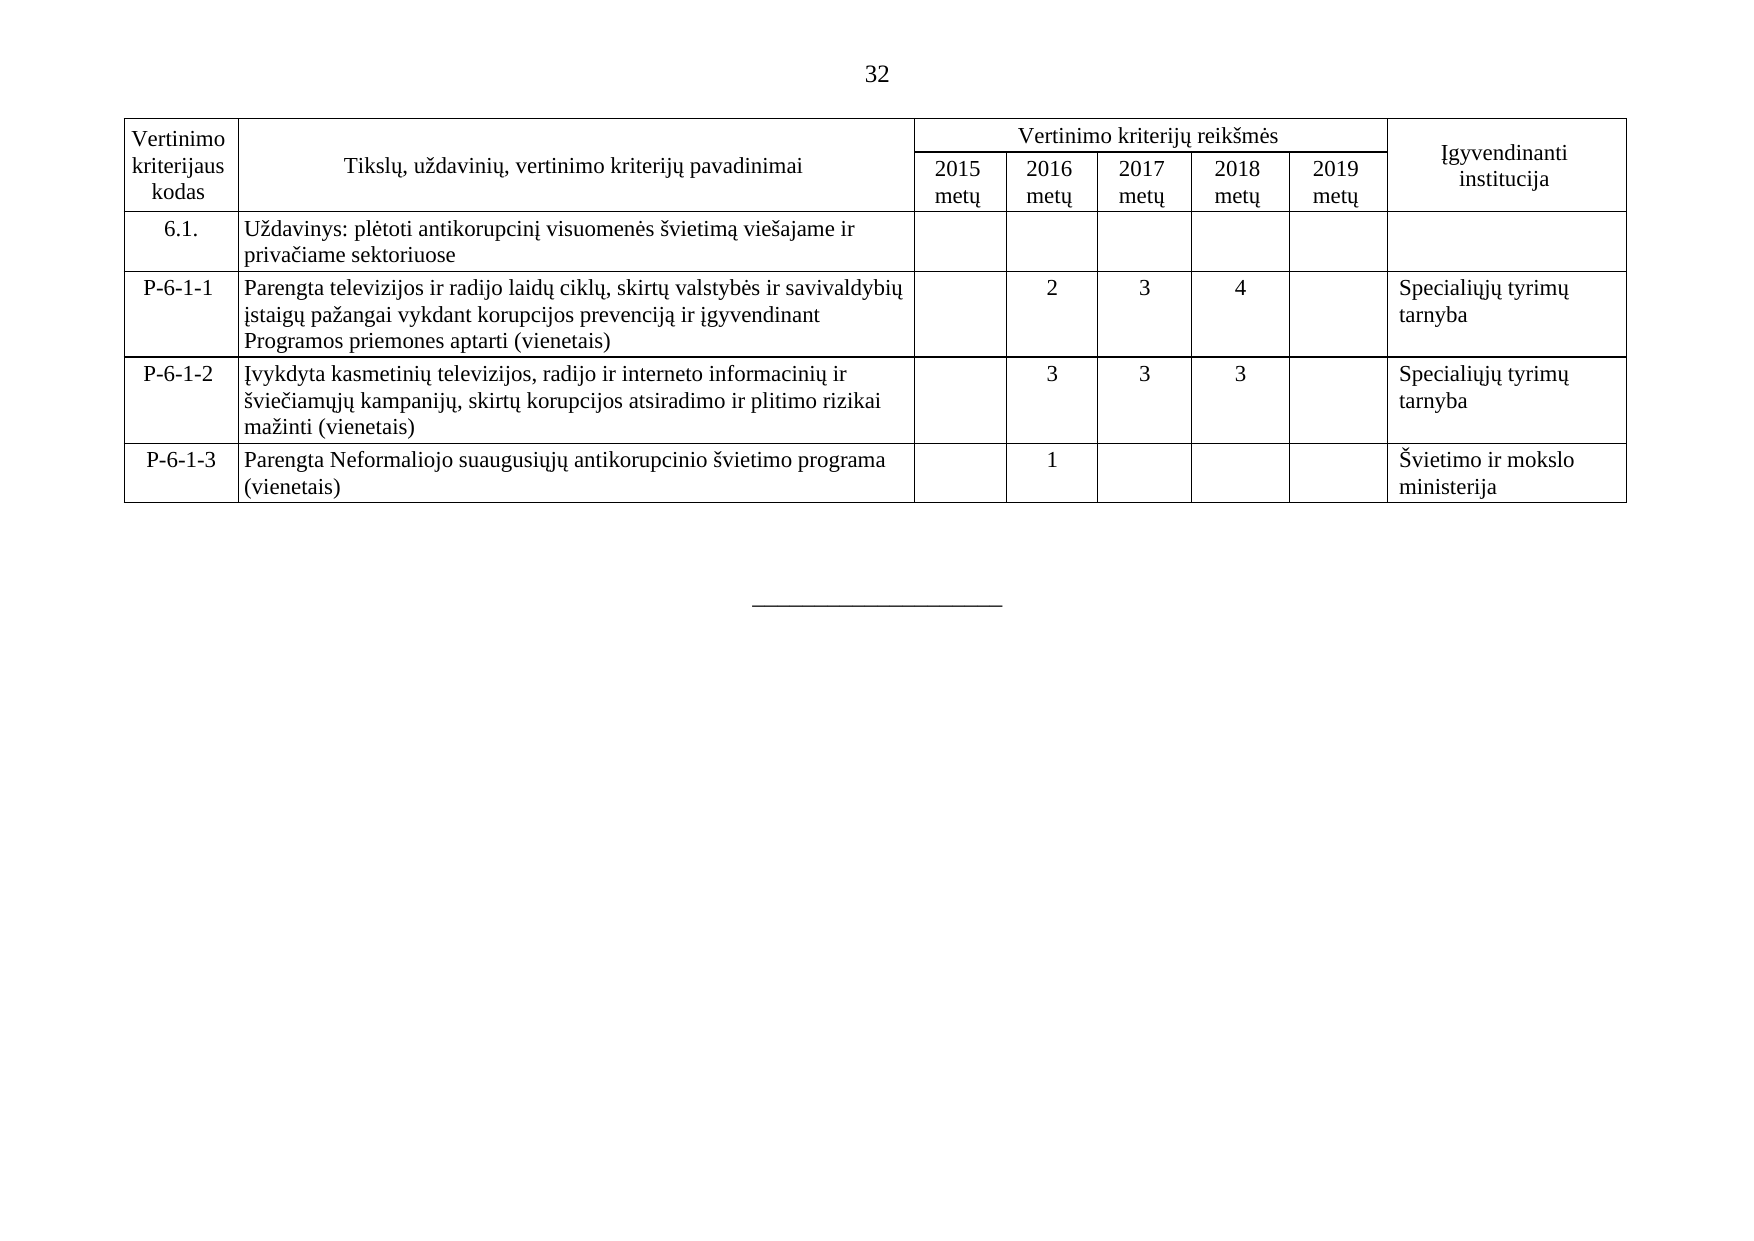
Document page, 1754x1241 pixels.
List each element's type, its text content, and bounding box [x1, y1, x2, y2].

table_cell [915, 272, 1006, 356]
table_cell [1290, 212, 1387, 271]
table_cell P-6-1-3 [125, 444, 238, 502]
text –––––––––––––––––––– [118, 589, 1636, 618]
table_cell Parengta televizijos ir radijo laidų ciklų, skirtų valstybės ir savivaldybių įstaigų pažangai vykdant korupcijos prevenciją ir įgyvendinant Programos priemones aptarti (vienetais) [239, 272, 914, 356]
table_cell [1192, 212, 1289, 271]
table_cell [1098, 444, 1191, 502]
table_cell Švietimo ir mokslo ministerija [1388, 444, 1626, 502]
table_cell 2015 metų [915, 153, 1006, 211]
table_cell 2019 metų [1290, 153, 1387, 211]
table_cell Specialiųjų tyrimų tarnyba [1388, 358, 1626, 442]
table_cell Parengta Neformaliojo suaugusiųjų antikorupcinio švietimo programa (vienetais) [239, 444, 914, 502]
table_cell [915, 212, 1006, 271]
table_cell [915, 444, 1006, 502]
table_cell [1290, 358, 1387, 442]
table_cell [1388, 212, 1626, 271]
table_cell Specialiųjų tyrimų tarnyba [1388, 272, 1626, 356]
table_cell [1290, 272, 1387, 356]
table_cell [1098, 212, 1191, 271]
table_cell P-6-1-2 [125, 358, 238, 442]
table_cell 2 [1007, 272, 1097, 356]
table_cell 2016 metų [1007, 153, 1097, 211]
table_cell 6.1. [125, 212, 238, 271]
table_cell 3 [1192, 358, 1289, 442]
table_cell 4 [1192, 272, 1289, 356]
table_cell 2017 metų [1098, 153, 1191, 211]
table_header Vertinimo kriterijų reikšmės [915, 119, 1387, 151]
table_cell [1192, 444, 1289, 502]
table_cell 3 [1098, 272, 1191, 356]
table_cell 3 [1098, 358, 1191, 442]
table_header Tikslų, uždavinių, vertinimo kriterijų pavadinimai [239, 119, 914, 211]
table_cell 1 [1007, 444, 1097, 502]
table_cell [1290, 444, 1387, 502]
table_cell P-6-1-1 [125, 272, 238, 356]
table_cell Įvykdyta kasmetinių televizijos, radijo ir interneto informacinių ir šviečiamųjų kampanijų, skirtų korupcijos atsiradimo ir plitimo rizikai mažinti (vienetais) [239, 358, 914, 442]
table_cell 3 [1007, 358, 1097, 442]
table_cell [915, 358, 1006, 442]
table_header Vertinimo kriterijaus kodas [125, 119, 238, 211]
table_header Įgyvendinanti institucija [1388, 119, 1626, 211]
table_cell Uždavinys: plėtoti antikorupcinį visuomenės švietimą viešajame ir privačiame sektoriuose [239, 212, 914, 271]
table_cell [1007, 212, 1097, 271]
table_cell 2018 metų [1192, 153, 1289, 211]
